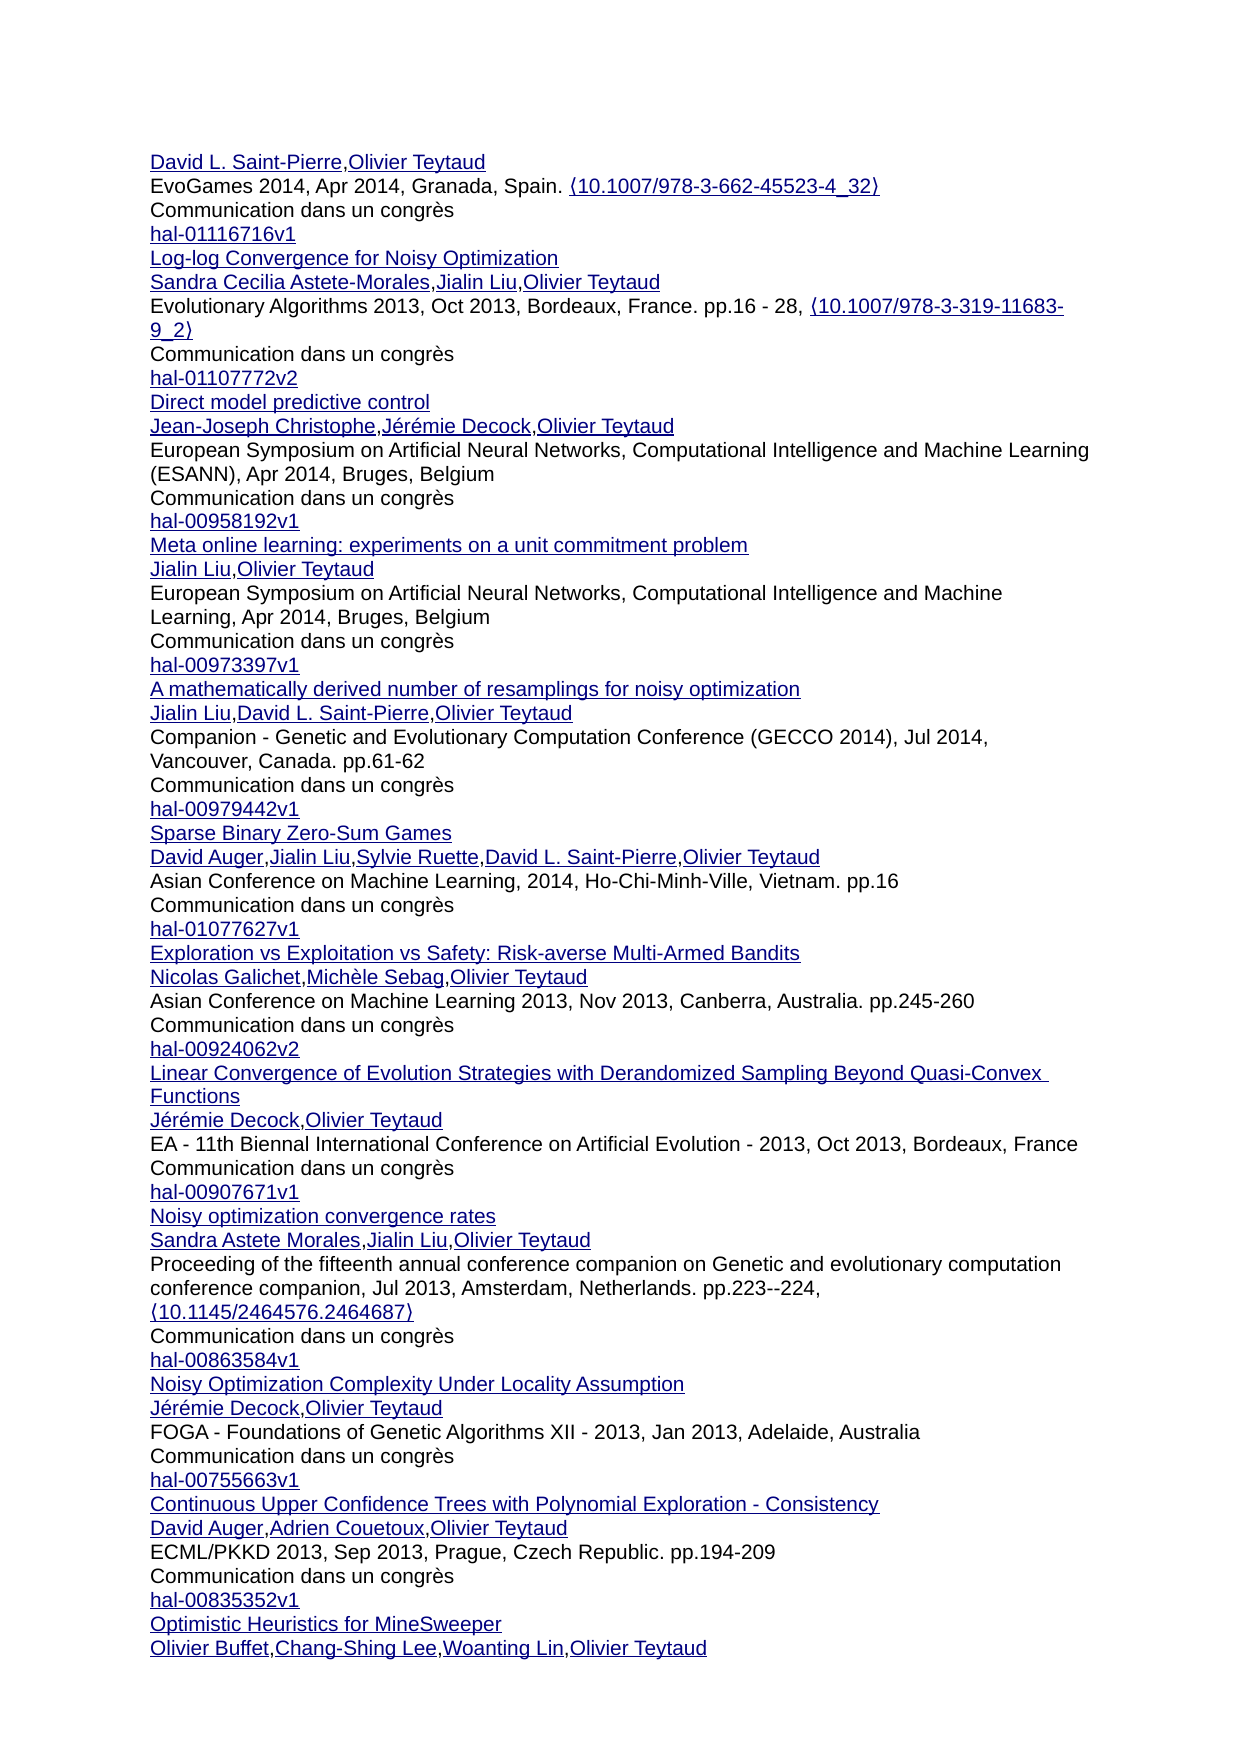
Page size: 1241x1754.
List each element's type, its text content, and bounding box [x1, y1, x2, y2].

table_cell Log-log Convergence for Noisy Optimization Sandra Cecilia Astete-Morales,Jialin Liu,Olivier Teytaud Evolutionary Algorithms 2013, Oct 2013, Bordeaux, France. pp.16 - 28, ⟨10.1007/978-3-319-11683-9_2⟩ Communication dans un congrès hal-01107772v2 [150, 246, 1090, 389]
table_cell Continuous Upper Confidence Trees with Polynomial Exploration - Consistency David Auger,Adrien Couetoux,Olivier Teytaud ECML/PKKD 2013, Sep 2013, Prague, Czech Republic. pp.194-209 Communication dans un congrès hal-00835352v1 [150, 1492, 1090, 1611]
table_cell Meta online learning: experiments on a unit commitment problem Jialin Liu,Olivier Teytaud European Symposium on Artificial Neural Networks, Computational Intelligence and Machine Learning, Apr 2014, Bruges, Belgium Communication dans un congrès hal-00973397v1 [150, 533, 1090, 677]
table_cell Exploration vs Exploitation vs Safety: Risk-averse Multi-Armed Bandits Nicolas Galichet,Michèle Sebag,Olivier Teytaud Asian Conference on Machine Learning 2013, Nov 2013, Canberra, Australia. pp.245-260 Communication dans un congrès hal-00924062v2 [150, 941, 1090, 1060]
table_cell Noisy optimization convergence rates Sandra Astete Morales,Jialin Liu,Olivier Teytaud Proceeding of the fifteenth annual conference companion on Genetic and evolutionary computation conference companion, Jul 2013, Amsterdam, Netherlands. pp.223--224, ⟨10.1145/2464576.2464687⟩ Communication dans un congrès hal-00863584v1 [150, 1204, 1090, 1372]
table_cell Sparse Binary Zero-Sum Games David Auger,Jialin Liu,Sylvie Ruette,David L. Saint-Pierre,Olivier Teytaud Asian Conference on Machine Learning, 2014, Ho-Chi-Minh-Ville, Vietnam. pp.16 Communication dans un congrès hal-01077627v1 [150, 821, 1090, 941]
table_cell Direct model predictive control Jean-Joseph Christophe,Jérémie Decock,Olivier Teytaud European Symposium on Artificial Neural Networks, Computational Intelligence and Machine Learning (ESANN), Apr 2014, Bruges, Belgium Communication dans un congrès hal-00958192v1 [150, 390, 1090, 533]
table_cell Optimistic Heuristics for MineSweeper Olivier Buffet,Chang-Shing Lee,Woanting Lin,Olivier Teytaud [150, 1611, 1090, 1659]
table_cell Noisy Optimization Complexity Under Locality Assumption Jérémie Decock,Olivier Teytaud FOGA - Foundations of Genetic Algorithms XII - 2013, Jan 2013, Adelaide, Australia Communication dans un congrès hal-00755663v1 [150, 1372, 1090, 1492]
table_cell David L. Saint-Pierre,Olivier Teytaud EvoGames 2014, Apr 2014, Granada, Spain. ⟨10.1007/978-3-662-45523-4_32⟩ Communication dans un congrès hal-01116716v1 [150, 150, 1090, 246]
table_cell A mathematically derived number of resamplings for noisy optimization Jialin Liu,David L. Saint-Pierre,Olivier Teytaud Companion - Genetic and Evolutionary Computation Conference (GECCO 2014), Jul 2014, Vancouver, Canada. pp.61-62 Communication dans un congrès hal-00979442v1 [150, 677, 1090, 821]
table_cell Linear Convergence of Evolution Strategies with Derandomized Sampling Beyond Quasi-Convex Functions Jérémie Decock,Olivier Teytaud EA - 11th Biennal International Conference on Artificial Evolution - 2013, Oct 2013, Bordeaux, France Communication dans un congrès hal-00907671v1 [150, 1060, 1090, 1204]
